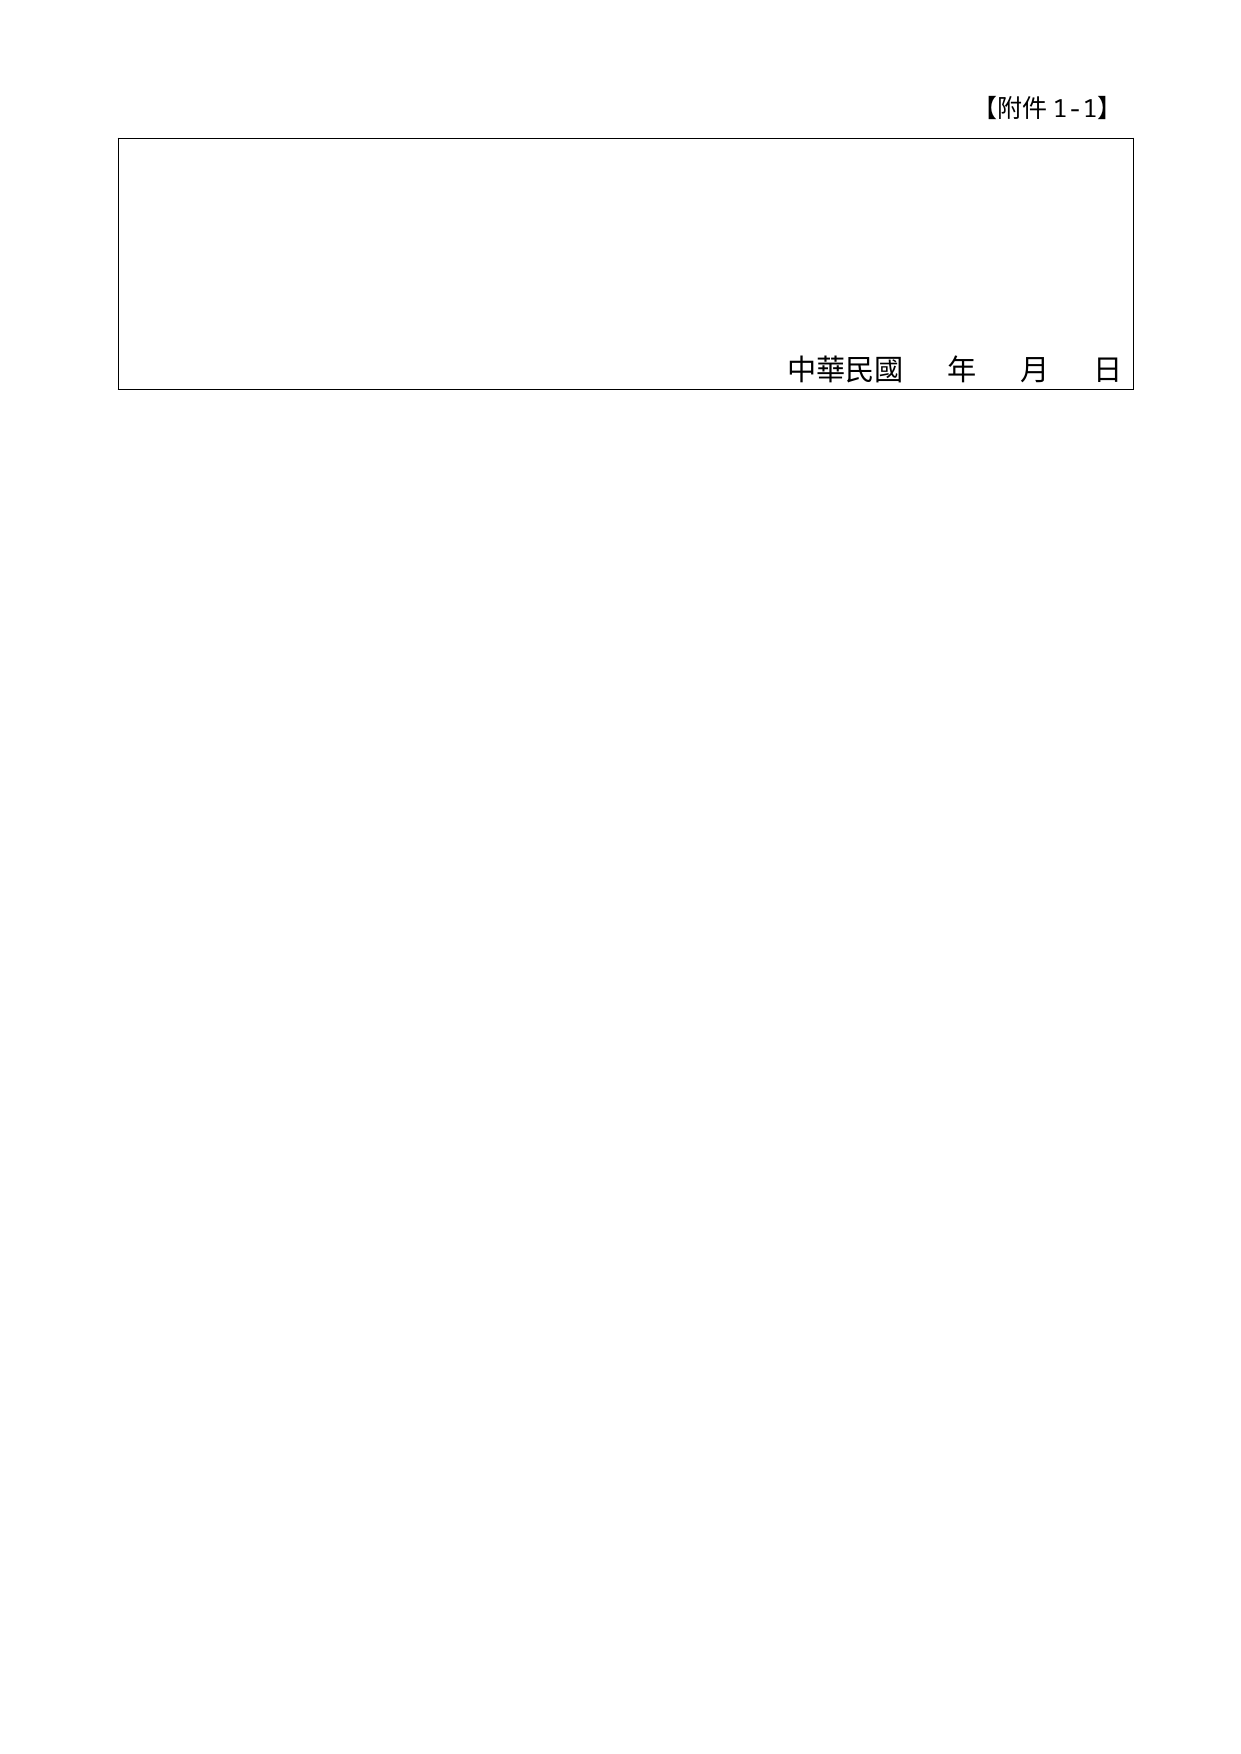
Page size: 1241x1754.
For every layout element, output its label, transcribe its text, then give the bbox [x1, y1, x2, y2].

table_header 中華民國 年 月 日 [119, 139, 1133, 389]
